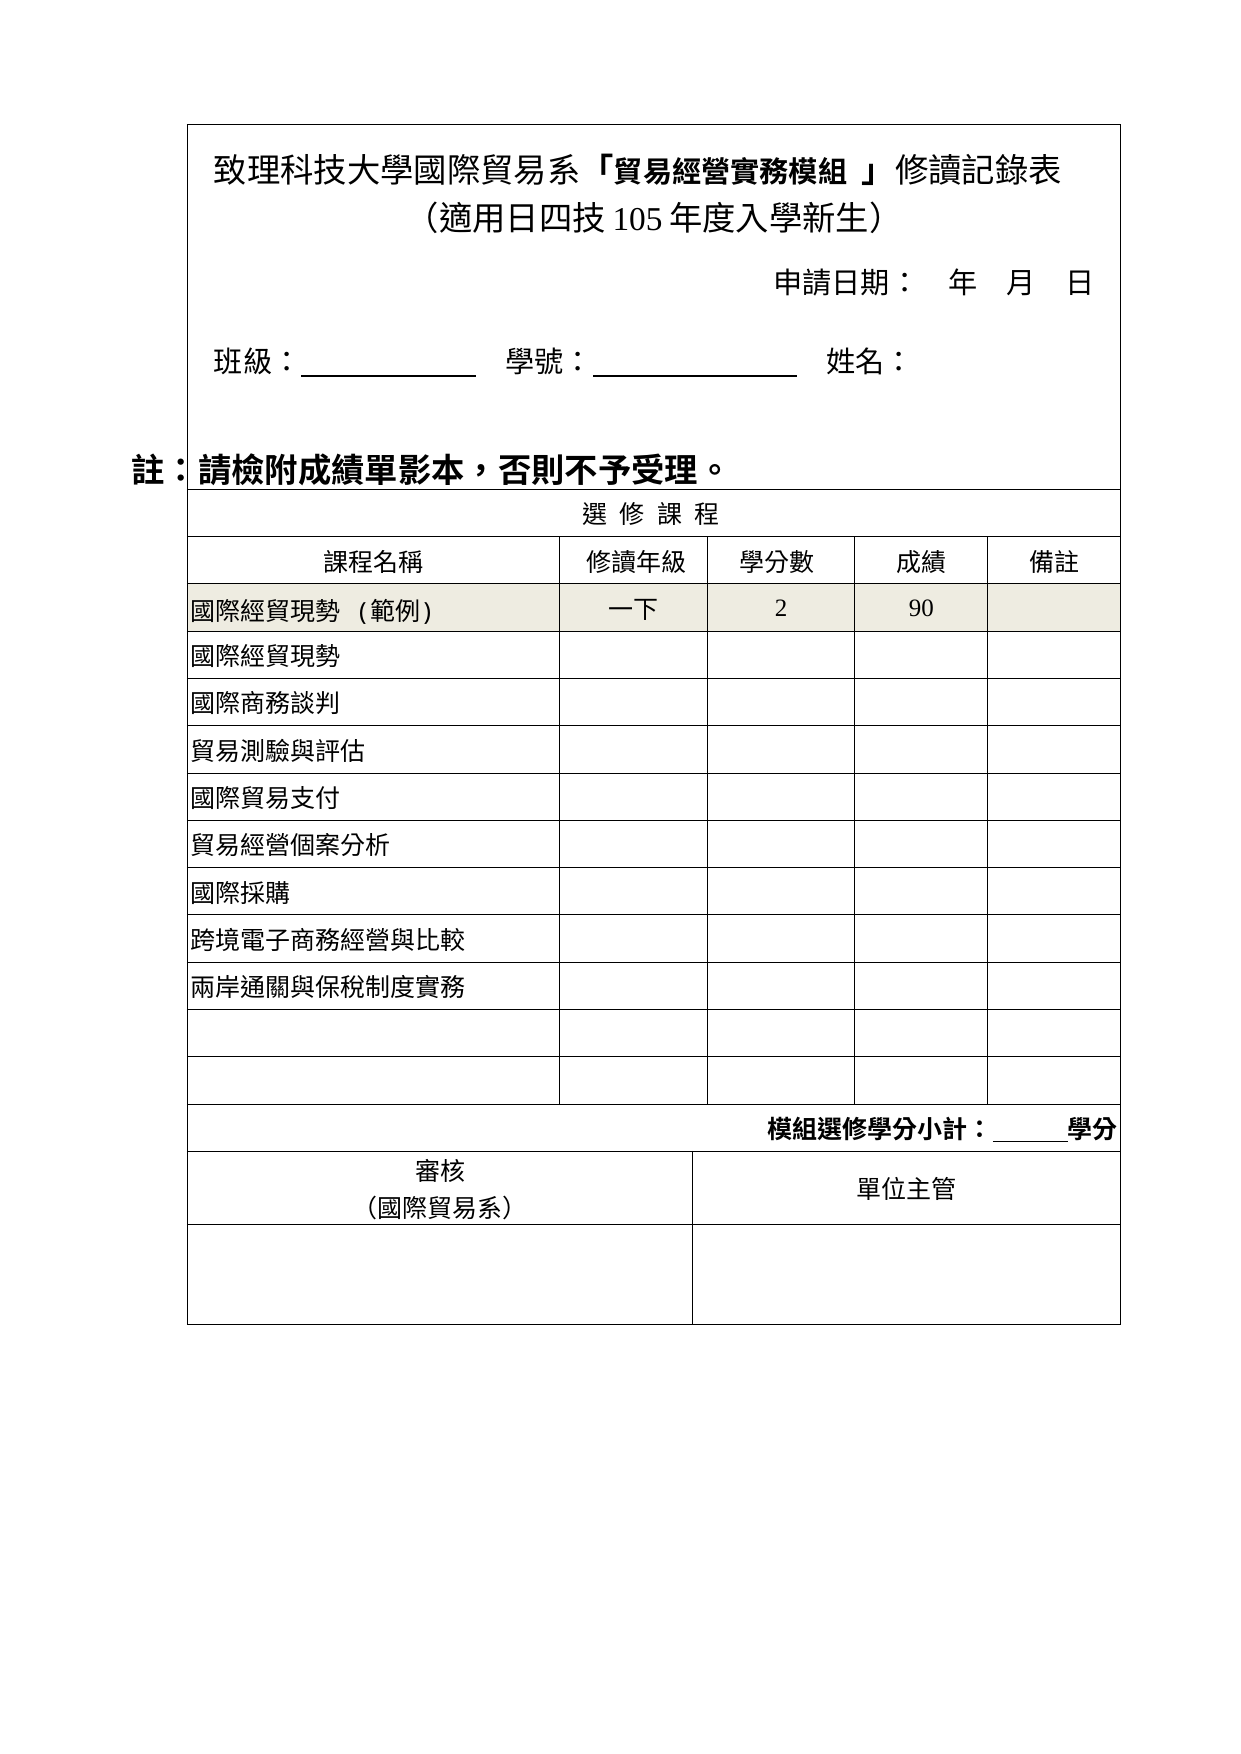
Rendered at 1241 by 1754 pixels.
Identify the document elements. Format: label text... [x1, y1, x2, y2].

table_cell [560, 1057, 707, 1103]
table_cell [988, 821, 1120, 867]
table_cell [708, 1010, 854, 1056]
table_cell [188, 1225, 692, 1324]
table_cell [855, 963, 987, 1009]
table_cell 國際採購 [188, 868, 559, 914]
table_cell [855, 726, 987, 772]
table_cell 成績 [855, 537, 987, 583]
table_cell [988, 868, 1120, 914]
table_cell [988, 1010, 1120, 1056]
table_cell [708, 821, 854, 867]
table_cell [988, 584, 1120, 631]
table_cell [988, 632, 1120, 678]
table_cell [560, 774, 707, 820]
table_cell [988, 915, 1120, 962]
table_cell [560, 868, 707, 914]
table_cell [708, 679, 854, 725]
table_cell 備註 [988, 537, 1120, 583]
table_cell [988, 726, 1120, 772]
table_cell 國際經貿現勢 (範例) [188, 584, 559, 631]
table_cell 貿易經營個案分析 [188, 821, 559, 867]
table_cell 選 修 課 程 [188, 490, 1120, 536]
table_cell [855, 632, 987, 678]
table_cell 貿易測驗與評估 [188, 726, 559, 772]
table_cell 跨境電子商務經營與比較 [188, 915, 559, 962]
table_cell 國際經貿現勢 [188, 632, 559, 678]
table_cell [188, 1010, 559, 1056]
table_cell 單位主管 [693, 1152, 1120, 1224]
table_cell 一下 [560, 584, 707, 631]
table_cell [708, 632, 854, 678]
table_cell [855, 774, 987, 820]
table_cell 2 [708, 584, 854, 631]
table_cell 兩岸通關與保稅制度實務 [188, 963, 559, 1009]
table_cell 修讀年級 [560, 537, 707, 583]
table_cell [855, 1010, 987, 1056]
table_cell [855, 821, 987, 867]
table_cell [855, 679, 987, 725]
table_cell [560, 1010, 707, 1056]
table_header 致理科技大學國際貿易系「貿易經營實務模組 」修讀記錄表 （適用日四技105年度入學新生） 申請日期： 年 月 日 班級： 學號： 姓名： 註：請檢附成績單影本，否則不予受理。 [188, 125, 1120, 489]
table_cell [188, 1057, 559, 1103]
table_cell [708, 774, 854, 820]
table_cell 課程名稱 [188, 537, 559, 583]
table_cell [560, 821, 707, 867]
table_cell 國際商務談判 [188, 679, 559, 725]
table_cell [560, 915, 707, 962]
table_cell [708, 726, 854, 772]
table_cell [560, 963, 707, 1009]
table_cell [988, 963, 1120, 1009]
table_cell [855, 868, 987, 914]
table_cell [988, 774, 1120, 820]
table_cell [855, 1057, 987, 1103]
table_cell 模組選修學分小計： 學分 [188, 1105, 1120, 1151]
table_cell [708, 915, 854, 962]
table_cell [693, 1225, 1120, 1324]
table_cell 審核 （國際貿易系） [188, 1152, 692, 1224]
table_cell 國際貿易支付 [188, 774, 559, 820]
table_cell [708, 1057, 854, 1103]
table_cell [708, 963, 854, 1009]
table_cell [988, 679, 1120, 725]
table_cell [560, 679, 707, 725]
table_cell [560, 632, 707, 678]
table_cell [708, 868, 854, 914]
table_cell [560, 726, 707, 772]
table_cell [988, 1057, 1120, 1103]
table_cell 學分數 [708, 537, 854, 583]
table_cell [855, 915, 987, 962]
table_cell 90 [855, 584, 987, 631]
